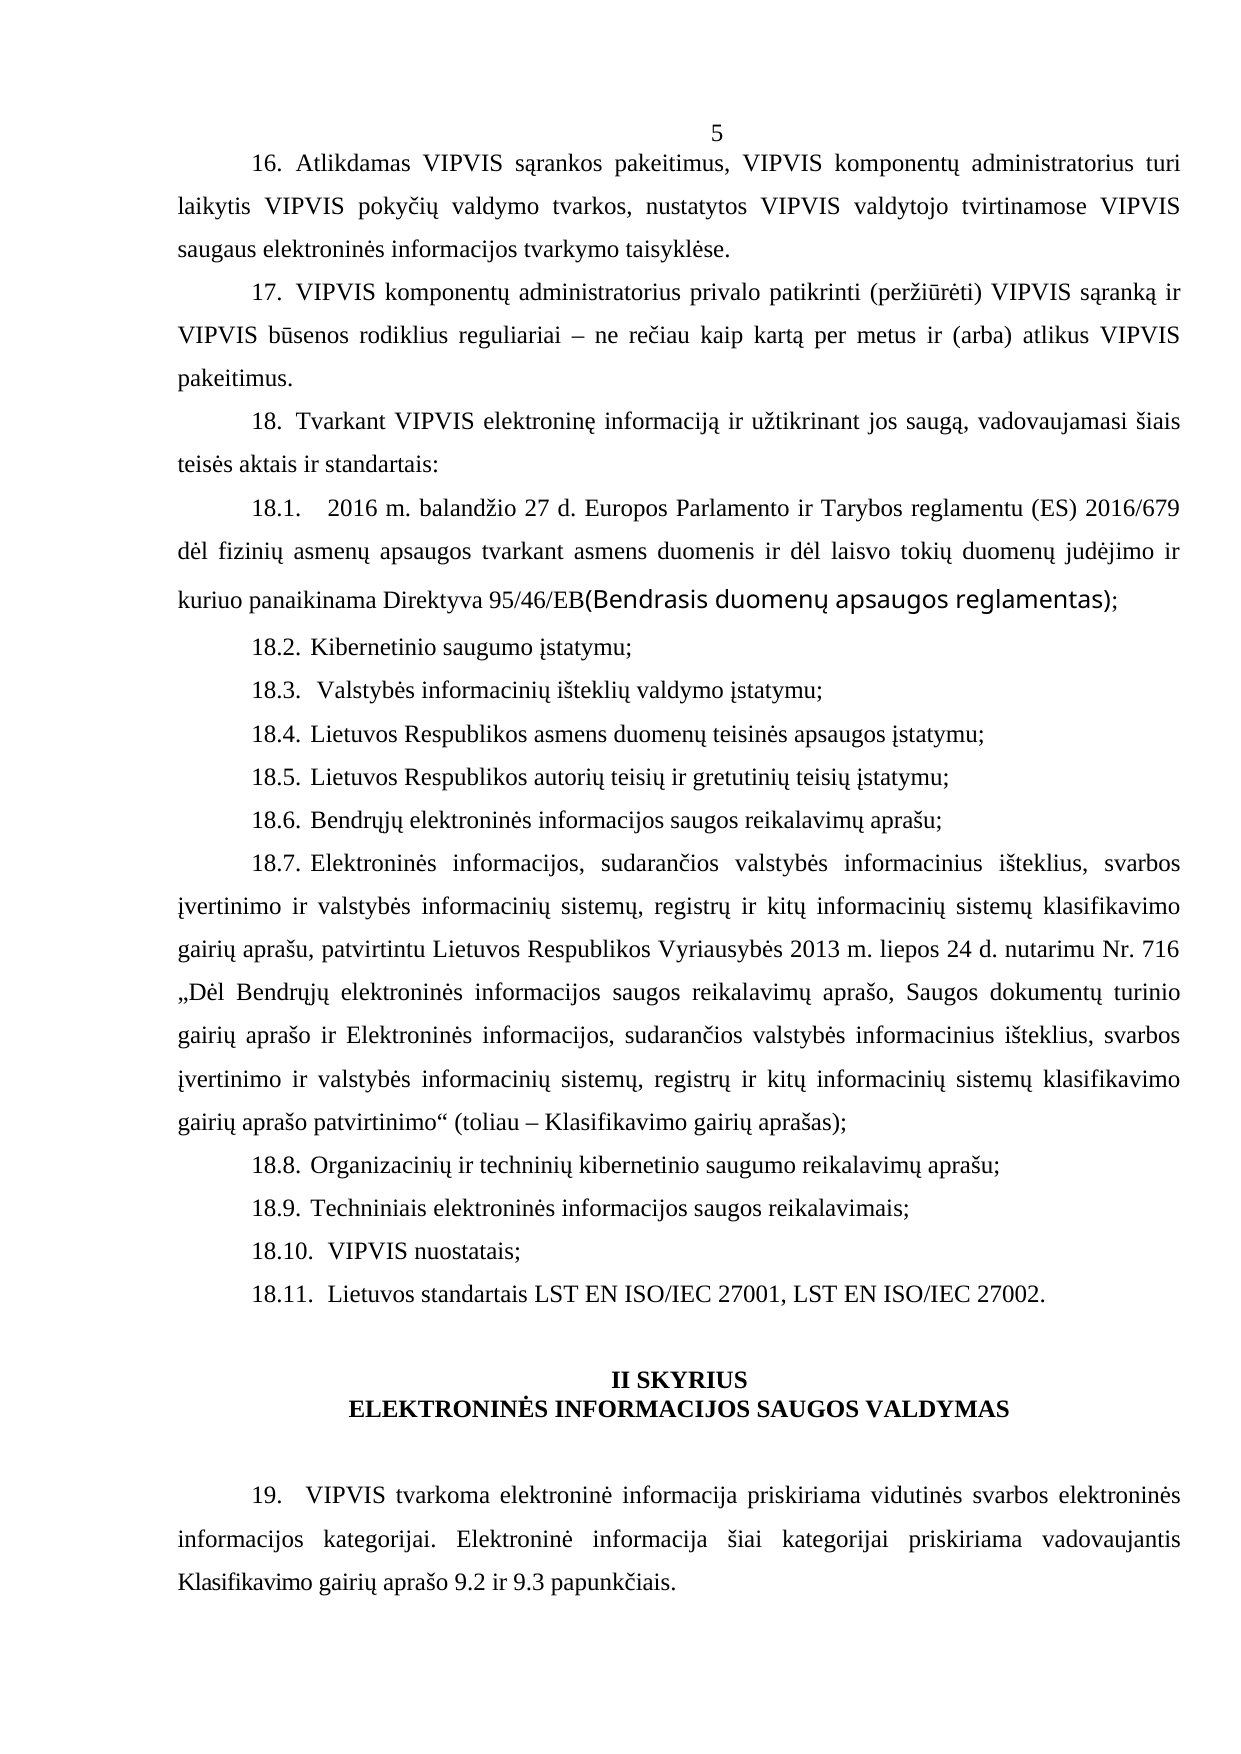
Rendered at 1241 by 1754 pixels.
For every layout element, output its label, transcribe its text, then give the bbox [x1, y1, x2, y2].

text 18.1. 2016 m. balandžio 27 d. Europos Parlamento ir Tarybos reglamentu (ES) 2016/679 dėl fizinių asmenų apsaugos tvarkant asmens duomenis ir dėl laisvo tokių duomenų judėjimo ir kuriuo panaikinama Direktyva 95/46/EB(Bendrasis duomenų apsaugos reglamentas); [177, 493, 1181, 616]
text 19. VIPVIS tvarkoma elektroninė informacija priskiriama vidutinės svarbos elektroninės informacijos kategorijai. Elektroninė informacija šiai kategorijai priskiriama vadovaujantis Klasifikavimo gairių aprašo 9.2 ir 9.3 papunkčiais. [177, 1481, 1181, 1596]
text 16. Atlikdamas VIPVIS sąrankos pakeitimus, VIPVIS komponentų administratorius turi laikytis VIPVIS pokyčių valdymo tvarkos, nustatytos VIPVIS valdytojo tvirtinamose VIPVIS saugaus elektroninės informacijos tvarkymo taisyklėse. [177, 148, 1181, 263]
text 18.4. Lietuvos Respublikos asmens duomenų teisinės apsaugos įstatymu; [177, 719, 1181, 747]
text 17. VIPVIS komponentų administratorius privalo patikrinti (peržiūrėti) VIPVIS sąranką ir VIPVIS būsenos rodiklius reguliariai – ne rečiau kaip kartą per metus ir (arba) atlikus VIPVIS pakeitimus. [177, 277, 1181, 392]
text II SKYRIUS [177, 1366, 1181, 1394]
text 18.9. Techniniais elektroninės informacijos saugos reikalavimais; [177, 1193, 1181, 1222]
text 18.2. Kibernetinio saugumo įstatymu; [177, 632, 1181, 661]
text 18.6. Bendrųjų elektroninės informacijos saugos reikalavimų aprašu; [177, 805, 1181, 834]
text 18.11. Lietuvos standartais LST EN ISO/IEC 27001, LST EN ISO/IEC 27002. [177, 1279, 1181, 1308]
text 18.3. Valstybės informacinių išteklių valdymo įstatymu; [177, 676, 1181, 704]
text 18.10. VIPVIS nuostatais; [177, 1236, 1181, 1265]
text Elektroninės informacijos saugos valdymas [177, 1394, 1181, 1423]
text 18. Tvarkant VIPVIS elektroninę informaciją ir užtikrinant jos saugą, vadovaujamasi šiais teisės aktais ir standartais: [177, 406, 1181, 478]
text 18.7. Elektroninės informacijos, sudarančios valstybės informacinius išteklius, svarbos įvertinimo ir valstybės informacinių sistemų, registrų ir kitų informacinių sistemų klasifikavimo gairių aprašu, patvirtintu Lietuvos Respublikos Vyriausybės 2013 m. liepos 24 d. nutarimu Nr. 716 „Dėl Bendrųjų elektroninės informacijos saugos reikalavimų aprašo, Saugos dokumentų turinio gairių aprašo ir Elektroninės informacijos, sudarančios valstybės informacinius išteklius, svarbos įvertinimo ir valstybės informacinių sistemų, registrų ir kitų informacinių sistemų klasifikavimo gairių aprašo patvirtinimo“ (toliau – Klasifikavimo gairių aprašas); [177, 848, 1181, 1136]
text 18.5. Lietuvos Respublikos autorių teisių ir gretutinių teisių įstatymu; [177, 762, 1181, 791]
text 18.8. Organizacinių ir techninių kibernetinio saugumo reikalavimų aprašu; [177, 1150, 1181, 1179]
